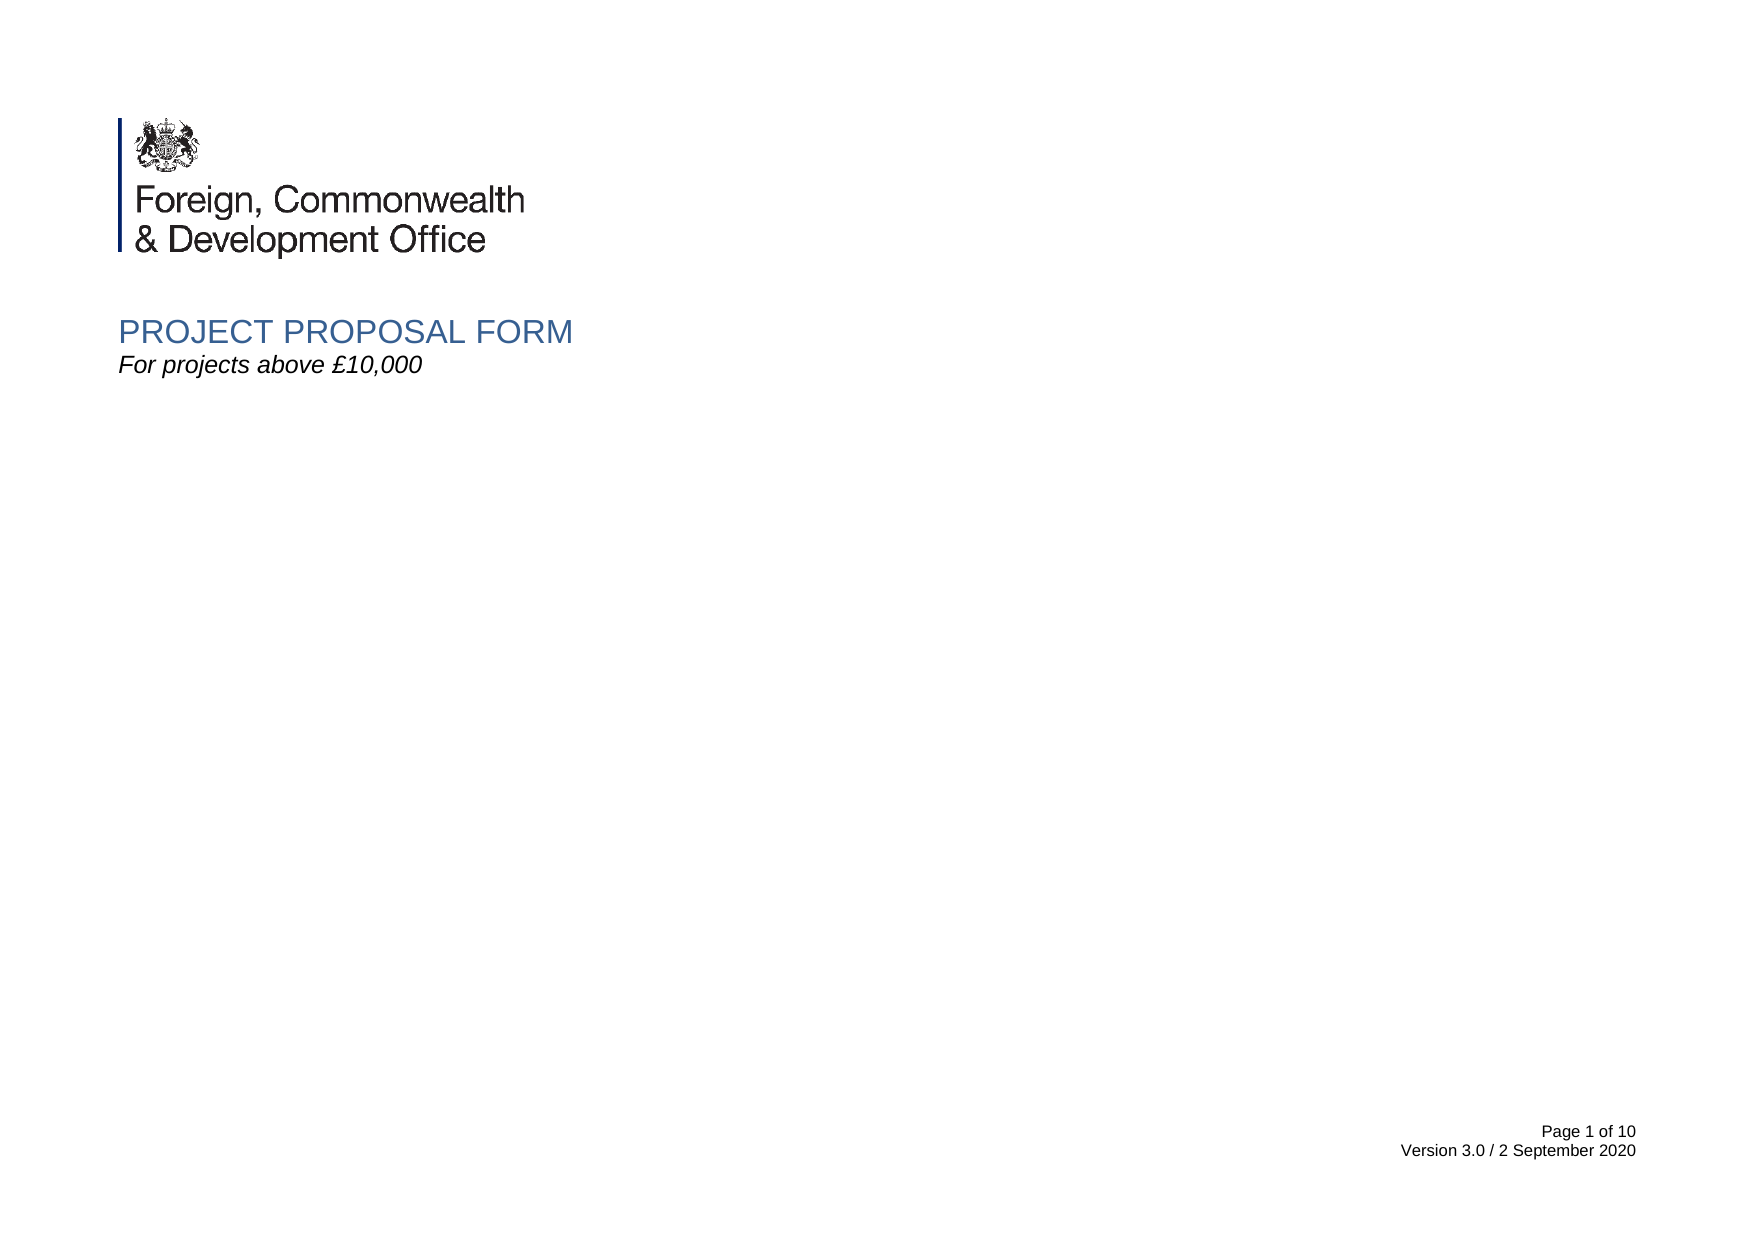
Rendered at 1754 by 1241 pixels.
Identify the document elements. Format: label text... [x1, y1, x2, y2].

text For projects above £10,000 [118, 350, 1636, 379]
subtitle PROJECT PROPOSAL FORM [118, 312, 1636, 350]
